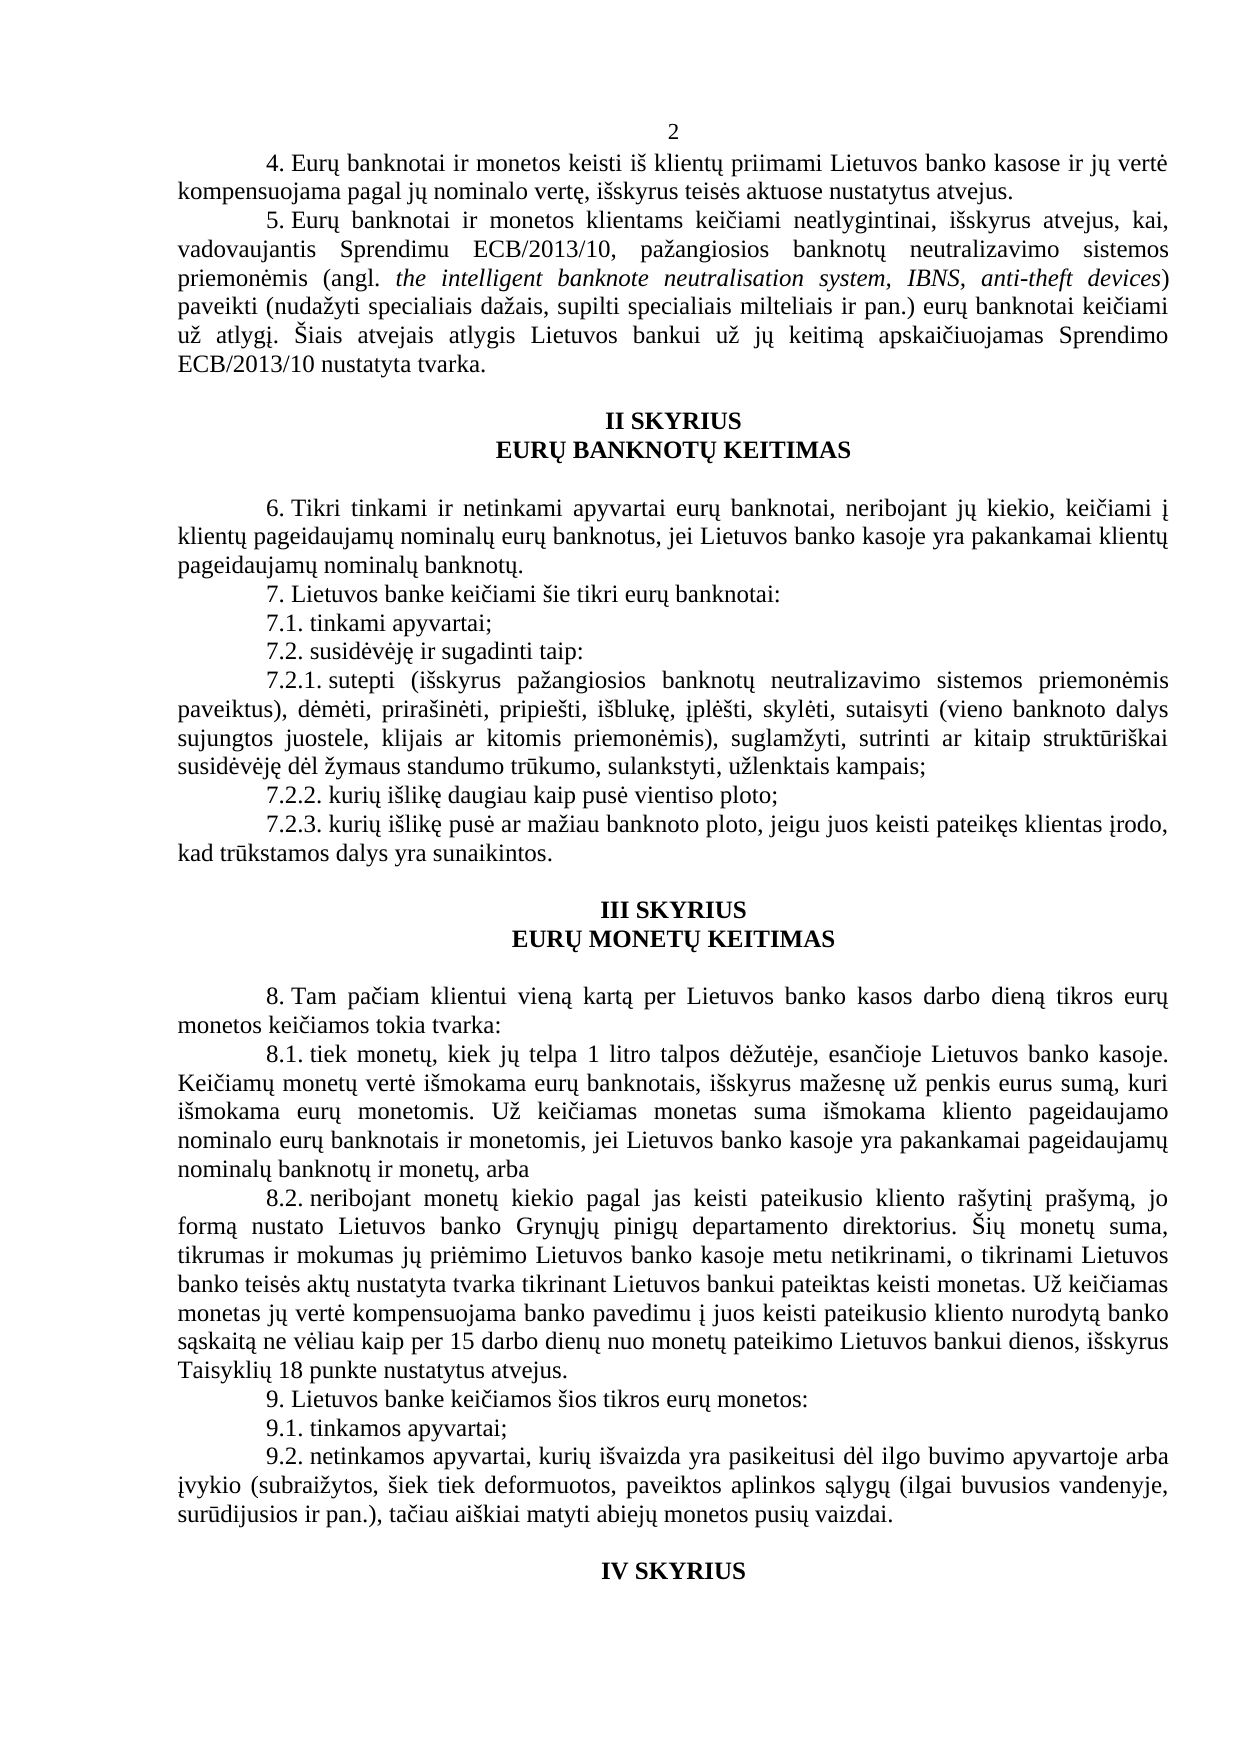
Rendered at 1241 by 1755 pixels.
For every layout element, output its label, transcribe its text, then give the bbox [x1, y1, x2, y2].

text 9.1. tinkamos apyvartai; [177, 1413, 1169, 1441]
text 6. Tikri tinkami ir netinkami apyvartai eurų banknotai, neribojant jų kiekio, keičiami į klientų pageidaujamų nominalų eurų banknotus, jei Lietuvos banko kasoje yra pakankamai klientų pageidaujamų nominalų banknotų. [177, 493, 1169, 579]
text 7.2.1. sutepti (išskyrus pažangiosios banknotų neutralizavimo sistemos priemonėmis paveiktus), dėmėti, prirašinėti, pripiešti, išblukę, įplėšti, skylėti, sutaisyti (vieno banknoto dalys sujungtos juostele, klijais ar kitomis priemonėmis), suglamžyti, sutrinti ar kitaip struktūriškai susidėvėję dėl žymaus standumo trūkumo, sulankstyti, užlenktais kampais; [177, 665, 1169, 780]
text 9.2. netinkamos apyvartai, kurių išvaizda yra pasikeitusi dėl ilgo buvimo apyvartoje arba įvykio (subraižytos, šiek tiek deformuotos, paveiktos aplinkos sąlygų (ilgai buvusios vandenyje, surūdijusios ir pan.), tačiau aiškiai matyti abiejų monetos pusių vaizdai. [177, 1441, 1169, 1528]
text 7.2.3. kurių išlikę pusė ar mažiau banknoto ploto, jeigu juos keisti pateikęs klientas įrodo, kad trūkstamos dalys yra sunaikintos. [177, 809, 1169, 866]
text 7. Lietuvos banke keičiami šie tikri eurų banknotai: [177, 579, 1169, 608]
text 8.2. neribojant monetų kiekio pagal jas keisti pateikusio kliento rašytinį prašymą, jo formą nustato Lietuvos banko Grynųjų pinigų departamento direktorius. Šių monetų suma, tikrumas ir mokumas jų priėmimo Lietuvos banko kasoje metu netikrinami, o tikrinami Lietuvos banko teisės aktų nustatyta tvarka tikrinant Lietuvos bankui pateiktas keisti monetas. Už keičiamas monetas jų vertė kompensuojama banko pavedimu į juos keisti pateikusio kliento nurodytą banko sąskaitą ne vėliau kaip per 15 darbo dienų nuo monetų pateikimo Lietuvos bankui dienos, išskyrus Taisyklių 18 punkte nustatytus atvejus. [177, 1183, 1169, 1384]
text III SKYRIUS [177, 895, 1169, 924]
text 7.2.2. kurių išlikę daugiau kaip pusė vientiso ploto; [177, 780, 1169, 809]
text EURŲ BANKNOTŲ KEITIMAS [177, 435, 1169, 464]
text 8.1. tiek monetų, kiek jų telpa 1 litro talpos dėžutėje, esančioje Lietuvos banko kasoje. Keičiamų monetų vertė išmokama eurų banknotais, išskyrus mažesnę už penkis eurus sumą, kuri išmokama eurų monetomis. Už keičiamas monetas suma išmokama kliento pageidaujamo nominalo eurų banknotais ir monetomis, jei Lietuvos banko kasoje yra pakankamai pageidaujamų nominalų banknotų ir monetų, arba [177, 1039, 1169, 1183]
text 8. Tam pačiam klientui vieną kartą per Lietuvos banko kasos darbo dieną tikros eurų monetos keičiamos tokia tvarka: [177, 981, 1169, 1039]
text IV SKYRIUS [177, 1556, 1169, 1585]
text 4. Eurų banknotai ir monetos keisti iš klientų priimami Lietuvos banko kasose ir jų vertė kompensuojama pagal jų nominalo vertę, išskyrus teisės aktuose nustatytus atvejus. [177, 148, 1169, 205]
text 7.2. susidėvėję ir sugadinti taip: [177, 636, 1169, 665]
text 9. Lietuvos banke keičiamos šios tikros eurų monetos: [177, 1384, 1169, 1413]
text 5. Eurų banknotai ir monetos klientams keičiami neatlygintinai, išskyrus atvejus, kai, vadovaujantis Sprendimu ECB/2013/10, pažangiosios banknotų neutralizavimo sistemos priemonėmis (angl. the intelligent banknote neutralisation system, IBNS, anti-theft devices) paveikti (nudažyti specialiais dažais, supilti specialiais milteliais ir pan.) eurų banknotai keičiami už atlygį. Šiais atvejais atlygis Lietuvos bankui už jų keitimą apskaičiuojamas Sprendimo ECB/2013/10 nustatyta tvarka. [177, 205, 1169, 378]
text II SKYRIUS [177, 406, 1169, 435]
text EURŲ MONETŲ KEITIMAS [177, 924, 1169, 953]
text 7.1. tinkami apyvartai; [177, 608, 1169, 636]
